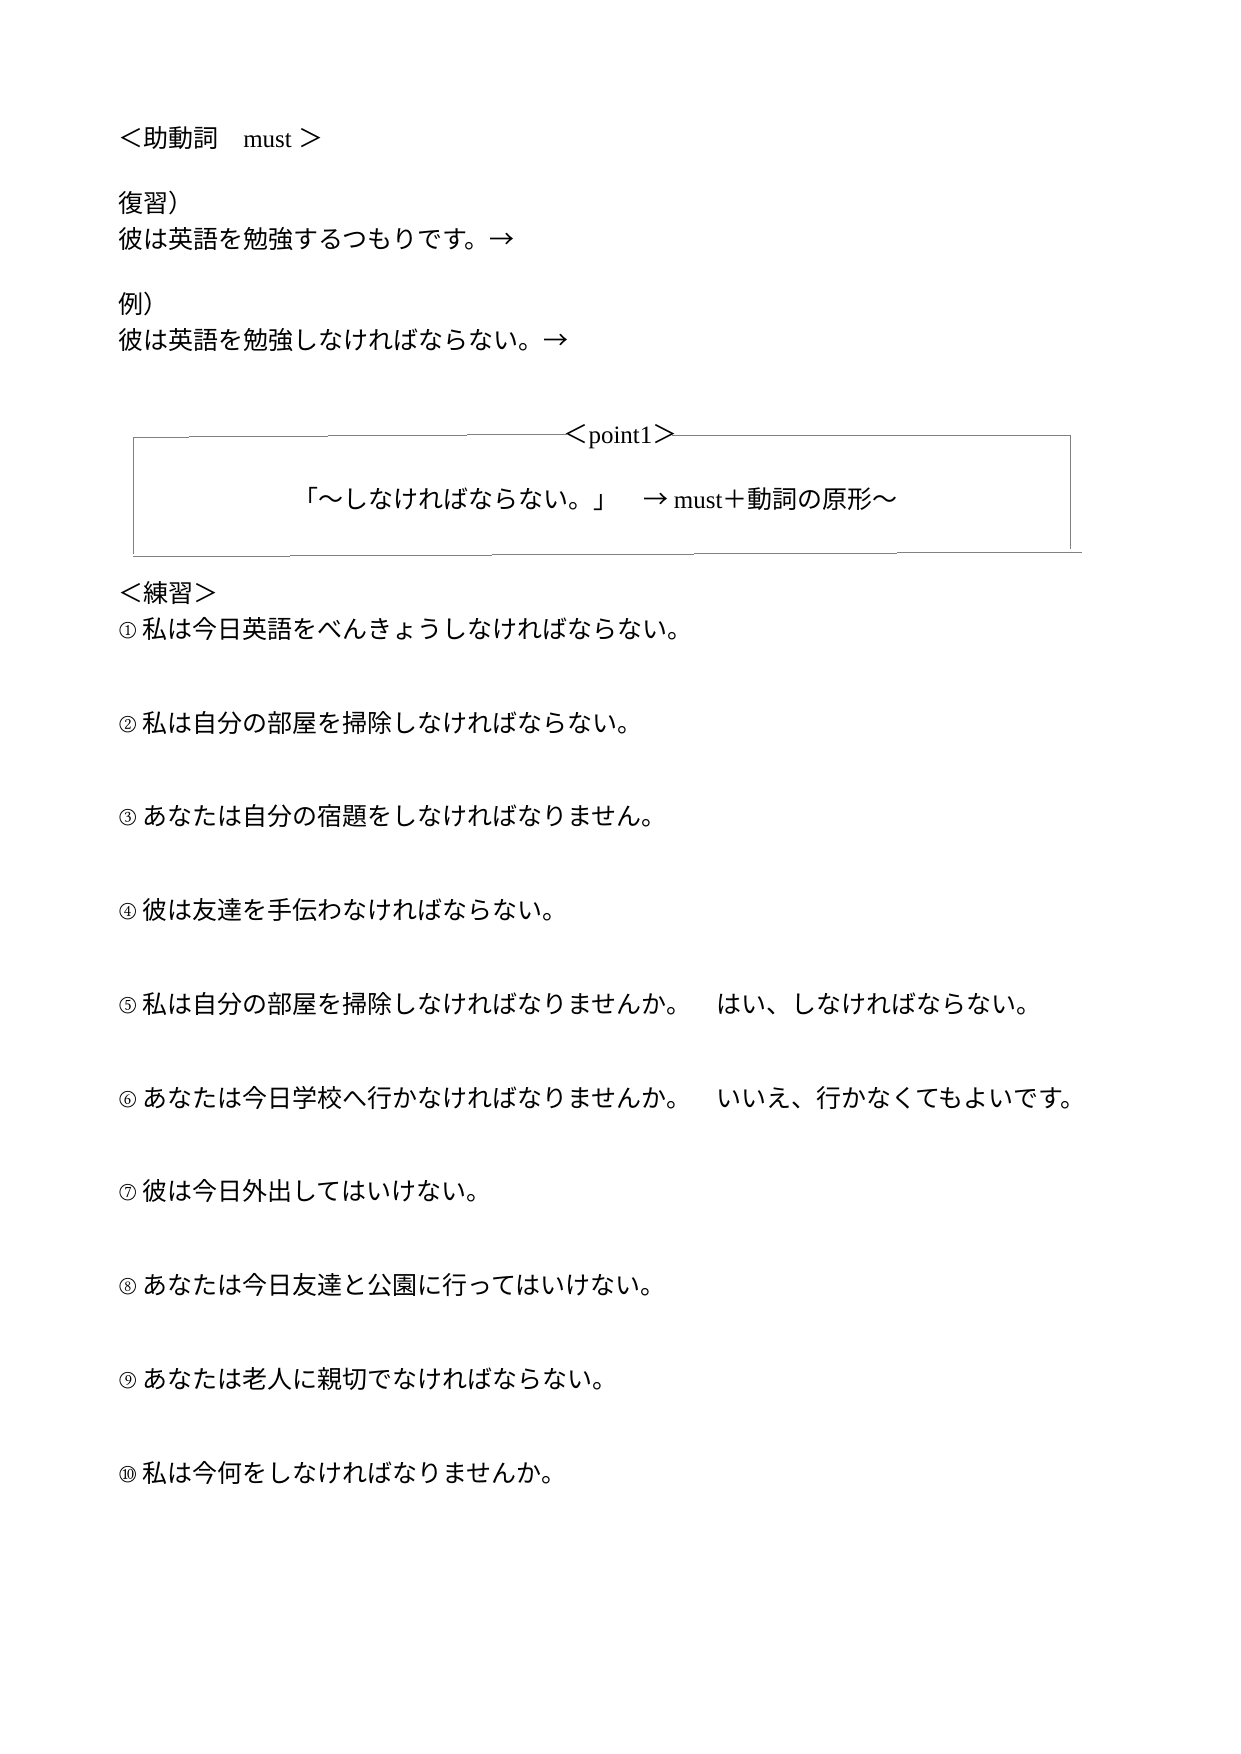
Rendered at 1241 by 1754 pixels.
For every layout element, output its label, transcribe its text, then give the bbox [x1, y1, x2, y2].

text ⑤私は自分の部屋を掃除しなければなりませんか。 はい、しなければならない。 [118, 984, 1122, 1021]
text ＜助動詞 must ＞ [118, 118, 1122, 154]
text ⑦彼は今日外出してはいけない。 [118, 1172, 1122, 1208]
text ＜point1＞ [118, 414, 1122, 451]
text 例） [118, 284, 1122, 321]
text ⑥あなたは今日学校へ行かなければなりませんか。 いいえ、行かなくてもよいです。 [118, 1078, 1122, 1114]
text 「～しなければならない。」 → must＋動詞の原形～ [134, 479, 1070, 516]
text ③あなたは自分の宿題をしなければなりません。 [118, 797, 1122, 833]
text ＜練習＞ [118, 573, 1122, 609]
text [1071, 479, 1122, 516]
text ②私は自分の部屋を掃除しなければならない。 [118, 703, 1122, 739]
text ①私は今日英語をべんきょうしなければならない。 [118, 609, 1122, 646]
text [118, 479, 133, 516]
text 彼は英語を勉強するつもりです。→ [118, 219, 1122, 256]
text ⑩私は今何をしなければなりませんか。 [118, 1453, 1122, 1489]
text ⑨あなたは老人に親切でなければならない。 [118, 1359, 1122, 1396]
text ⑧あなたは今日友達と公園に行ってはいけない。 [118, 1266, 1122, 1302]
text ④彼は友達を手伝わなければならない。 [118, 891, 1122, 927]
text 復習） [118, 183, 1122, 219]
text 彼は英語を勉強しなければならない。→ [118, 321, 1122, 357]
